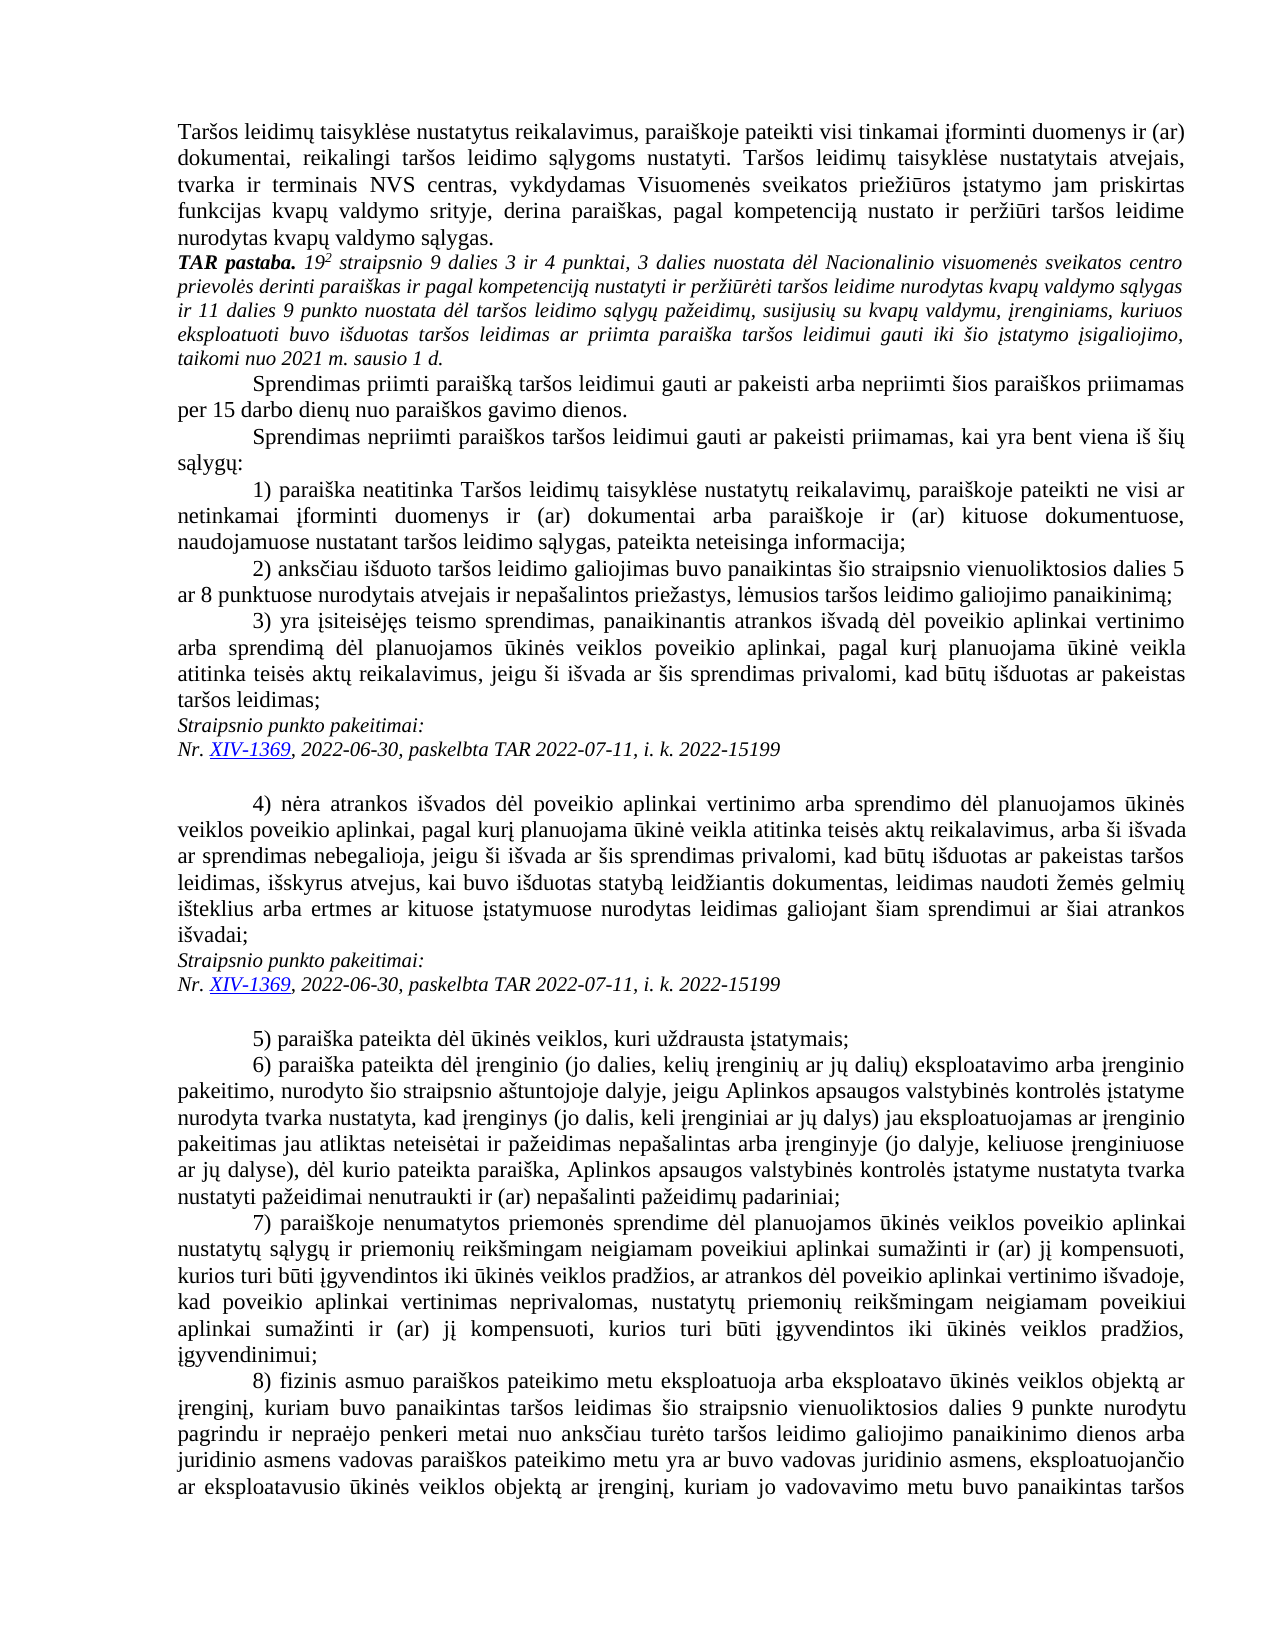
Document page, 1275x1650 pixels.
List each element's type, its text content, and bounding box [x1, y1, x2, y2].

text Nr. XIV-1369, 2022-06-30, paskelbta TAR 2022-07-11, i. k. 2022-15199 [177, 972, 1186, 996]
text Nr. XIV-1369, 2022-06-30, paskelbta TAR 2022-07-11, i. k. 2022-15199 [177, 737, 1186, 761]
text Sprendimas nepriimti paraiškos taršos leidimui gauti ar pakeisti priimamas, kai yra bent viena iš šių sąlygų: [177, 423, 1186, 476]
text 7) paraiškoje nenumatytos priemonės sprendime dėl planuojamos ūkinės veiklos poveikio aplinkai nustatytų sąlygų ir priemonių reikšmingam neigiamam poveikiui aplinkai sumažinti ir (ar) jį kompensuoti, kurios turi būti įgyvendintos iki ūkinės veiklos pradžios, ar atrankos dėl poveikio aplinkai vertinimo išvadoje, kad poveikio aplinkai vertinimas neprivalomas, nustatytų priemonių reikšmingam neigiamam poveikiui aplinkai sumažinti ir (ar) jį kompensuoti, kurios turi būti įgyvendintos iki ūkinės veiklos pradžios, įgyvendinimui; [177, 1209, 1186, 1367]
text 4) nėra atrankos išvados dėl poveikio aplinkai vertinimo arba sprendimo dėl planuojamos ūkinės veiklos poveikio aplinkai, pagal kurį planuojama ūkinė veikla atitinka teisės aktų reikalavimus, arba ši išvada ar sprendimas nebegalioja, jeigu ši išvada ar šis sprendimas privalomi, kad būtų išduotas ar pakeistas taršos leidimas, išskyrus atvejus, kai buvo išduotas statybą leidžiantis dokumentas, leidimas naudoti žemės gelmių išteklius arba ertmes ar kituose įstatymuose nurodytas leidimas galiojant šiam sprendimui ar šiai atrankos išvadai; [177, 790, 1186, 948]
text 3) yra įsiteisėjęs teismo sprendimas, panaikinantis atrankos išvadą dėl poveikio aplinkai vertinimo arba sprendimą dėl planuojamos ūkinės veiklos poveikio aplinkai, pagal kurį planuojama ūkinė veikla atitinka teisės aktų reikalavimus, jeigu ši išvada ar šis sprendimas privalomi, kad būtų išduotas ar pakeistas taršos leidimas; [177, 607, 1186, 713]
text Taršos leidimų taisyklėse nustatytus reikalavimus, paraiškoje pateikti visi tinkamai įforminti duomenys ir (ar) dokumentai, reikalingi taršos leidimo sąlygoms nustatyti. Taršos leidimų taisyklėse nustatytais atvejais, tvarka ir terminais NVS centras, vykdydamas Visuomenės sveikatos priežiūros įstatymo jam priskirtas funkcijas kvapų valdymo srityje, derina paraiškas, pagal kompetenciją nustato ir peržiūri taršos leidime nurodytas kvapų valdymo sąlygas. [177, 118, 1186, 250]
text 5) paraiška pateikta dėl ūkinės veiklos, kuri uždrausta įstatymais; [177, 1025, 1186, 1051]
text Straipsnio punkto pakeitimai: [177, 948, 1186, 972]
text 6) paraiška pateikta dėl įrenginio (jo dalies, kelių įrenginių ar jų dalių) eksploatavimo arba įrenginio pakeitimo, nurodyto šio straipsnio aštuntojoje dalyje, jeigu Aplinkos apsaugos valstybinės kontrolės įstatyme nurodyta tvarka nustatyta, kad įrenginys (jo dalis, keli įrenginiai ar jų dalys) jau eksploatuojamas ar įrenginio pakeitimas jau atliktas neteisėtai ir pažeidimas nepašalintas arba įrenginyje (jo dalyje, keliuose įrenginiuose ar jų dalyse), dėl kurio pateikta paraiška, Aplinkos apsaugos valstybinės kontrolės įstatyme nustatyta tvarka nustatyti pažeidimai nenutraukti ir (ar) nepašalinti pažeidimų padariniai; [177, 1051, 1186, 1209]
text Straipsnio punkto pakeitimai: [177, 713, 1186, 737]
text 2) anksčiau išduoto taršos leidimo galiojimas buvo panaikintas šio straipsnio vienuoliktosios dalies 5 ar 8 punktuose nurodytais atvejais ir nepašalintos priežastys, lėmusios taršos leidimo galiojimo panaikinimą; [177, 555, 1186, 607]
text TAR pastaba. 192 straipsnio 9 dalies 3 ir 4 punktai, 3 dalies nuostata dėl Nacionalinio visuomenės sveikatos centro prievolės derinti paraiškas ir pagal kompetenciją nustatyti ir peržiūrėti taršos leidime nurodytas kvapų valdymo sąlygas ir 11 dalies 9 punkto nuostata dėl taršos leidimo sąlygų pažeidimų, susijusių su kvapų valdymu, įrenginiams, kuriuos eksploatuoti buvo išduotas taršos leidimas ar priimta paraiška taršos leidimui gauti iki šio įstatymo įsigaliojimo, taikomi nuo 2021 m. sausio 1 d. [177, 250, 1186, 370]
text 1) paraiška neatitinka Taršos leidimų taisyklėse nustatytų reikalavimų, paraiškoje pateikti ne visi ar netinkamai įforminti duomenys ir (ar) dokumentai arba paraiškoje ir (ar) kituose dokumentuose, naudojamuose nustatant taršos leidimo sąlygas, pateikta neteisinga informacija; [177, 476, 1186, 555]
text 8) fizinis asmuo paraiškos pateikimo metu eksploatuoja arba eksploatavo ūkinės veiklos objektą ar įrenginį, kuriam buvo panaikintas taršos leidimas šio straipsnio vienuoliktosios dalies 9 punkte nurodytu pagrindu ir nepraėjo penkeri metai nuo anksčiau turėto taršos leidimo galiojimo panaikinimo dienos arba juridinio asmens vadovas paraiškos pateikimo metu yra ar buvo vadovas juridinio asmens, eksploatuojančio ar eksploatavusio ūkinės veiklos objektą ar įrenginį, kuriam jo vadovavimo metu buvo panaikintas taršos [177, 1367, 1186, 1499]
text Sprendimas priimti paraišką taršos leidimui gauti ar pakeisti arba nepriimti šios paraiškos priimamas per 15 darbo dienų nuo paraiškos gavimo dienos. [177, 370, 1186, 423]
